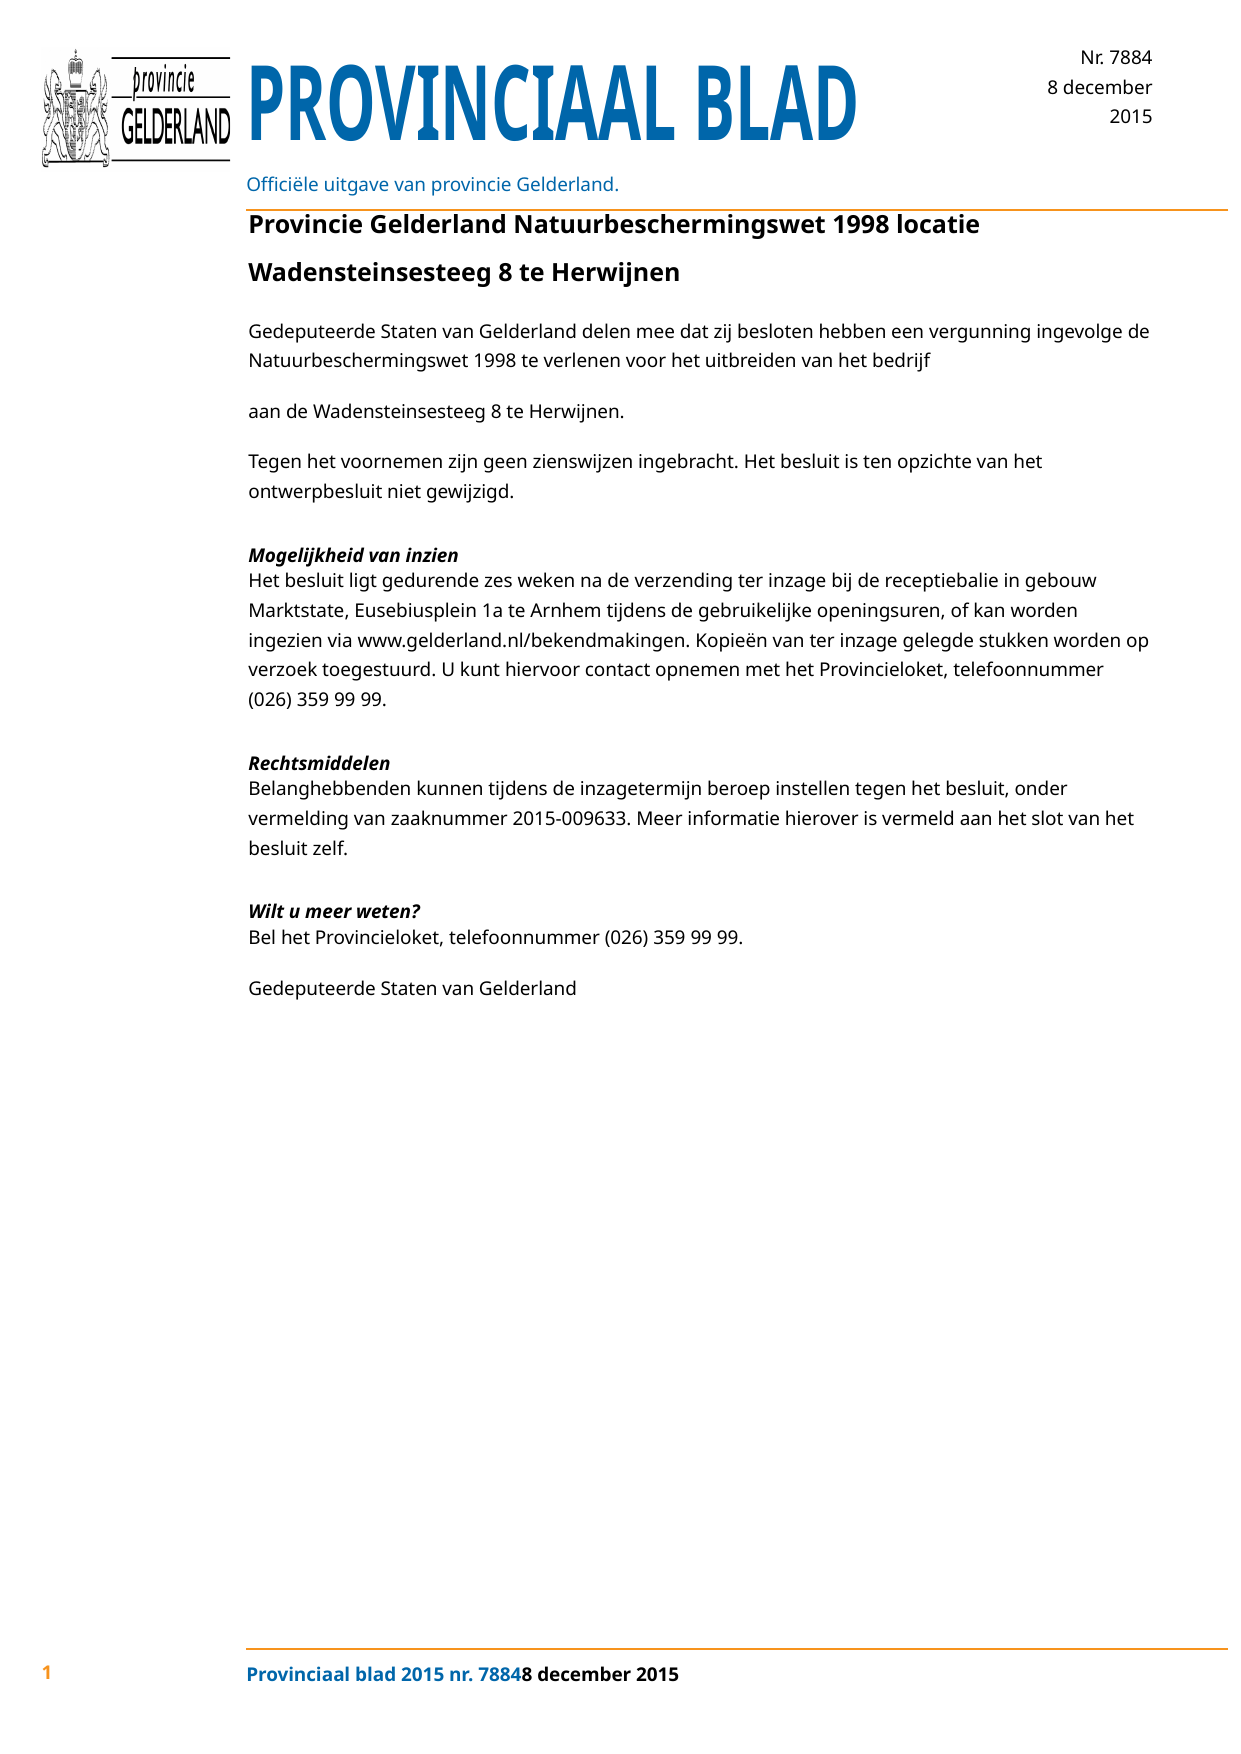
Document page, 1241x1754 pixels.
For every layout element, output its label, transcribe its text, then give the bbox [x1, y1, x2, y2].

text Tegen het voornemen zijn geen zienswijzen ingebracht. Het besluit is ten opzichte van het ontwerpbesluit niet gewijzigd. [248, 448, 1152, 504]
text aan de Wadensteinsesteeg 8 te Herwijnen. [248, 398, 1152, 424]
text Mogelijkheid van inzien [248, 542, 1152, 568]
text Gedeputeerde Staten van Gelderland [248, 975, 1152, 1001]
text Rechtsmiddelen [248, 750, 1152, 776]
text Belanghebbenden kunnen tijdens de inzagetermijn beroep instellen tegen het besluit, onder vermelding van zaaknummer 2015-009633. Meer informatie hierover is vermeld aan het slot van het besluit zelf. [248, 776, 1152, 861]
picture [41, 47, 231, 172]
text Wilt u meer weten? [248, 899, 1152, 924]
text Bel het Provincieloket, telefoonnummer (026) 359 99 99. [248, 924, 1152, 950]
text Provincie Gelderland Natuurbeschermingswet 1998 locatie Wadensteinsesteeg 8 te Herwijnen [248, 211, 1152, 288]
text Het besluit ligt gedurende zes weken na de verzending ter inzage bij de receptiebalie in gebouw Marktstate, Eusebiusplein 1a te Arnhem tijdens de gebruikelijke openingsuren, of kan worden ingezien via www.gelderland.nl/bekendmakingen. Kopieën van ter inzage gelegde stukken worden op verzoek toegestuurd. U kunt hiervoor contact opnemen met het Provincieloket, telefoonnummer (026) 359 99 99. [248, 568, 1152, 712]
text Gedeputeerde Staten van Gelderland delen mee dat zij besloten hebben een vergunning ingevolge de Natuurbeschermingswet 1998 te verlenen voor het uitbreiden van het bedrijf [248, 318, 1152, 373]
